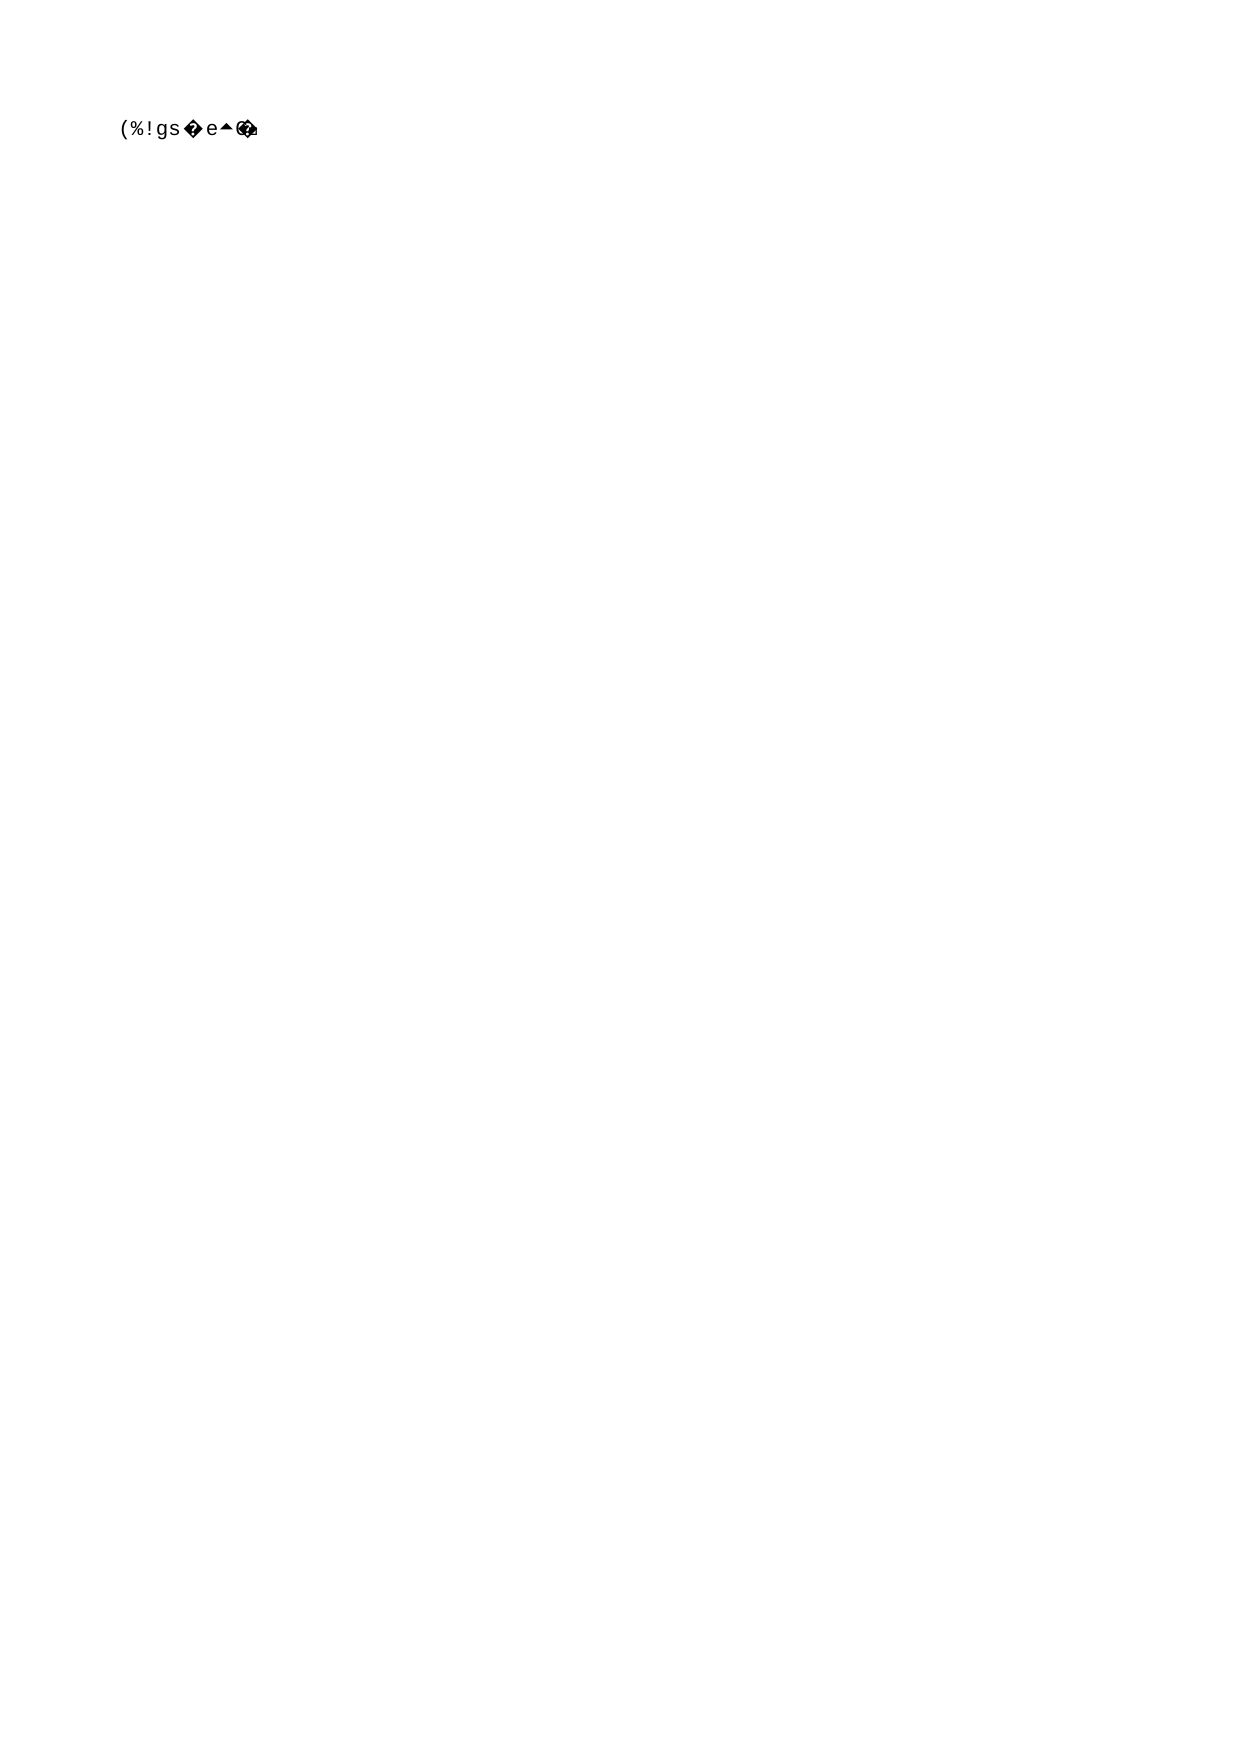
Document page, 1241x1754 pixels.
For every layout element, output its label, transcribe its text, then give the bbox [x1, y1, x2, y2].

text (%!gs�eC� [118, 118, 1122, 142]
